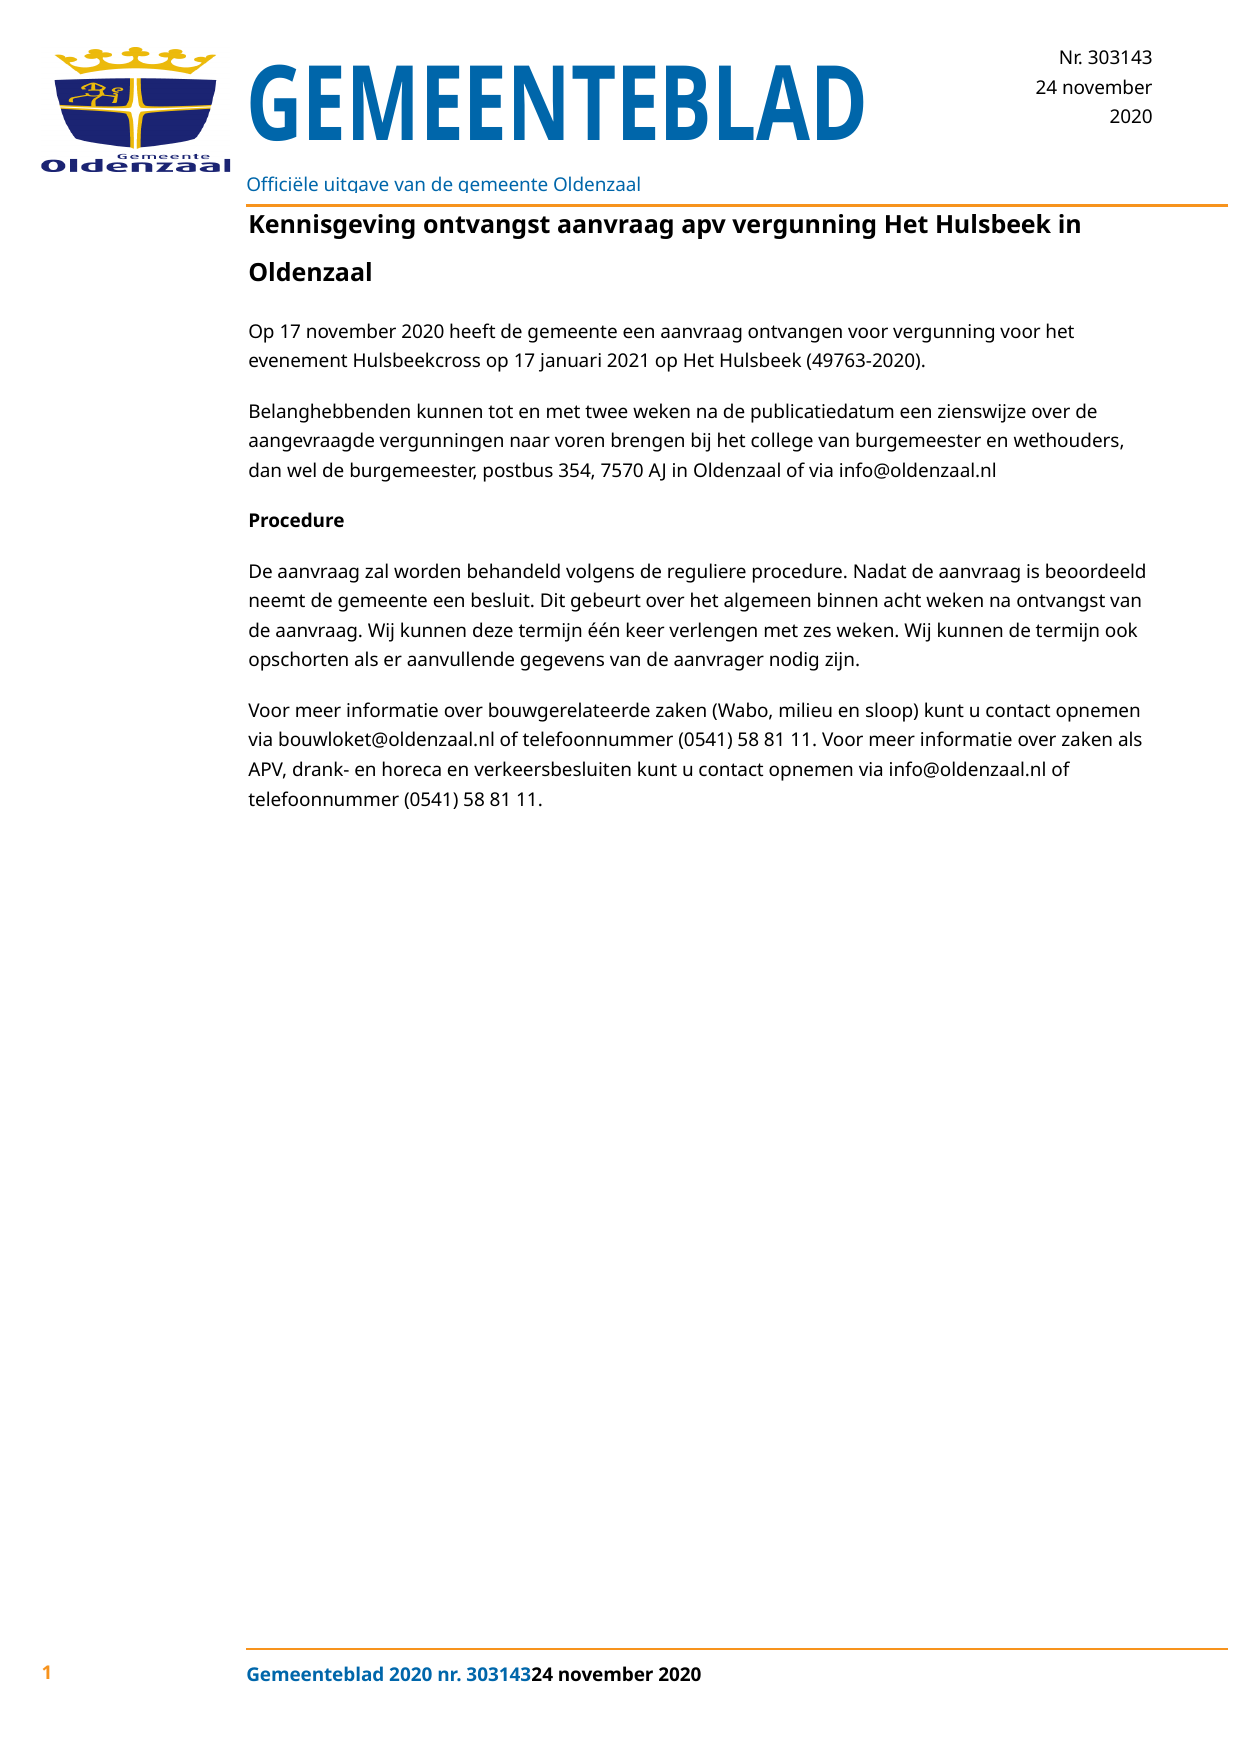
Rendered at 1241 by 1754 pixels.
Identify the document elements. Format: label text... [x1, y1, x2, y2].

text Op 17 november 2020 heeft de gemeente een aanvraag ontvangen voor vergunning voor het evenement Hulsbeekcross op 17 januari 2021 op Het Hulsbeek (49763-2020). [248, 318, 1152, 373]
text Voor meer informatie over bouwgerelateerde zaken (Wabo, milieu en sloop) kunt u contact opnemen via bouwloket@oldenzaal.nl of telefoonnummer (0541) 58 81 11. Voor meer informatie over zaken als APV, drank- en horeca en verkeersbesluiten kunt u contact opnemen via info@oldenzaal.nl of telefoonnummer (0541) 58 81 11. [248, 697, 1152, 812]
text Belanghebbenden kunnen tot en met twee weken na de publicatiedatum een zienswijze over de aangevraagde vergunningen naar voren brengen bij het college van burgemeester en wethouders, dan wel de burgemeester, postbus 354, 7570 AJ in Oldenzaal of via info@oldenzaal.nl [248, 398, 1152, 483]
picture [41, 47, 231, 172]
text Kennisgeving ontvangst aanvraag apv vergunning Het Hulsbeek in Oldenzaal [248, 207, 1152, 288]
text De aanvraag zal worden behandeld volgens de reguliere procedure. Nadat de aanvraag is beoordeeld neemt de gemeente een besluit. Dit gebeurt over het algemeen binnen acht weken na ontvangst van de aanvraag. Wij kunnen deze termijn één keer verlengen met zes weken. Wij kunnen de termijn ook opschorten als er aanvullende gegevens van de aanvrager nodig zijn. [248, 558, 1152, 672]
text Procedure [248, 507, 1152, 533]
